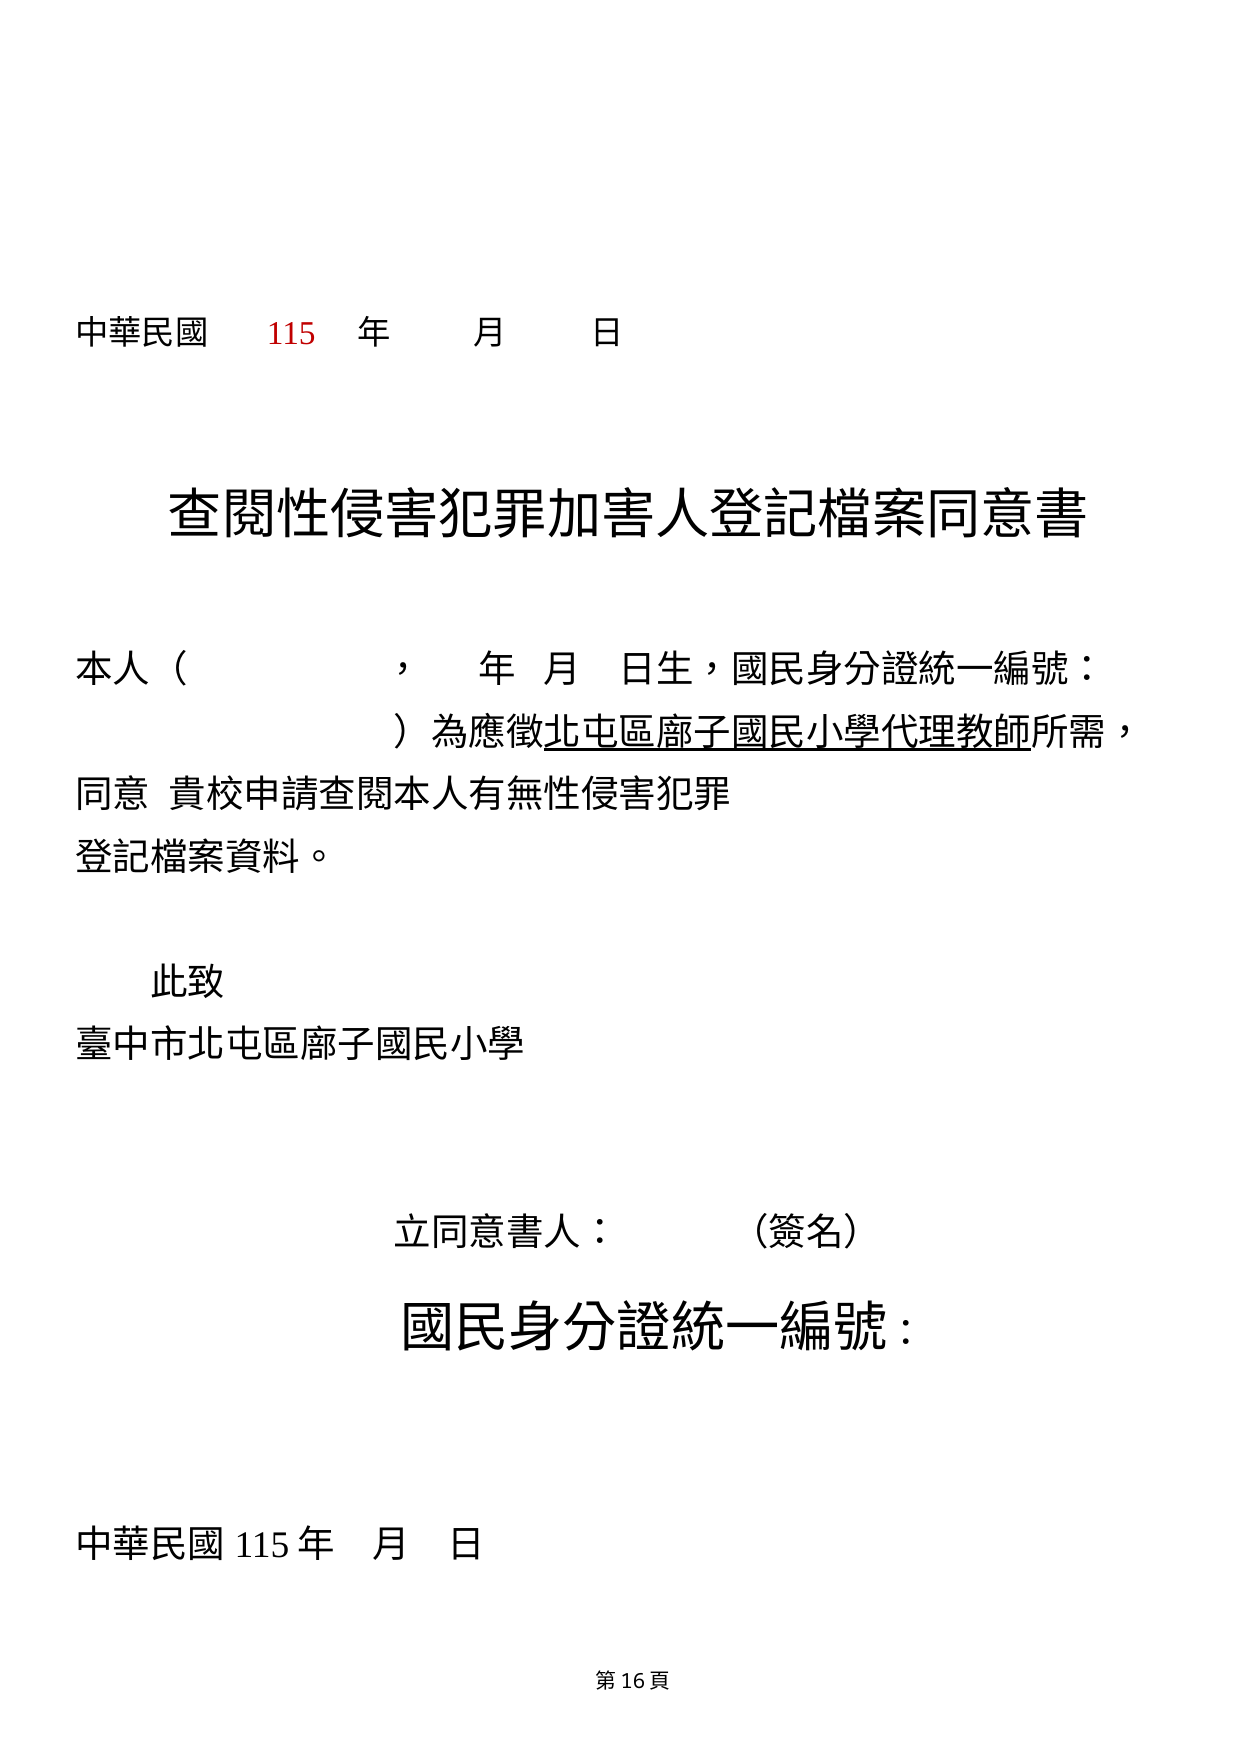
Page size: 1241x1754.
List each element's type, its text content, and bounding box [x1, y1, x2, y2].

text ）為應徵北屯區廍子國民小學代理教師所需，同意 貴校申請查閱本人有無性侵害犯罪 [75, 687, 1165, 812]
text 本人（ ， 年 月 日生，國民身分證統一編號： [75, 625, 1165, 687]
text 國民身分證統一編號： [75, 1250, 1165, 1375]
text 此致 [75, 937, 1165, 1000]
text 中華民國 115年 月 日 [75, 1500, 1165, 1562]
text 查閱性侵害犯罪加害人登記檔案同意書 [75, 437, 1181, 562]
text 立同意書人： （簽名） [75, 1187, 1165, 1250]
text 中華民國 115 年 月 日 [75, 288, 1165, 351]
text 臺中市北屯區廍子國民小學 [75, 1000, 1165, 1062]
text 登記檔案資料。 [75, 812, 1165, 875]
